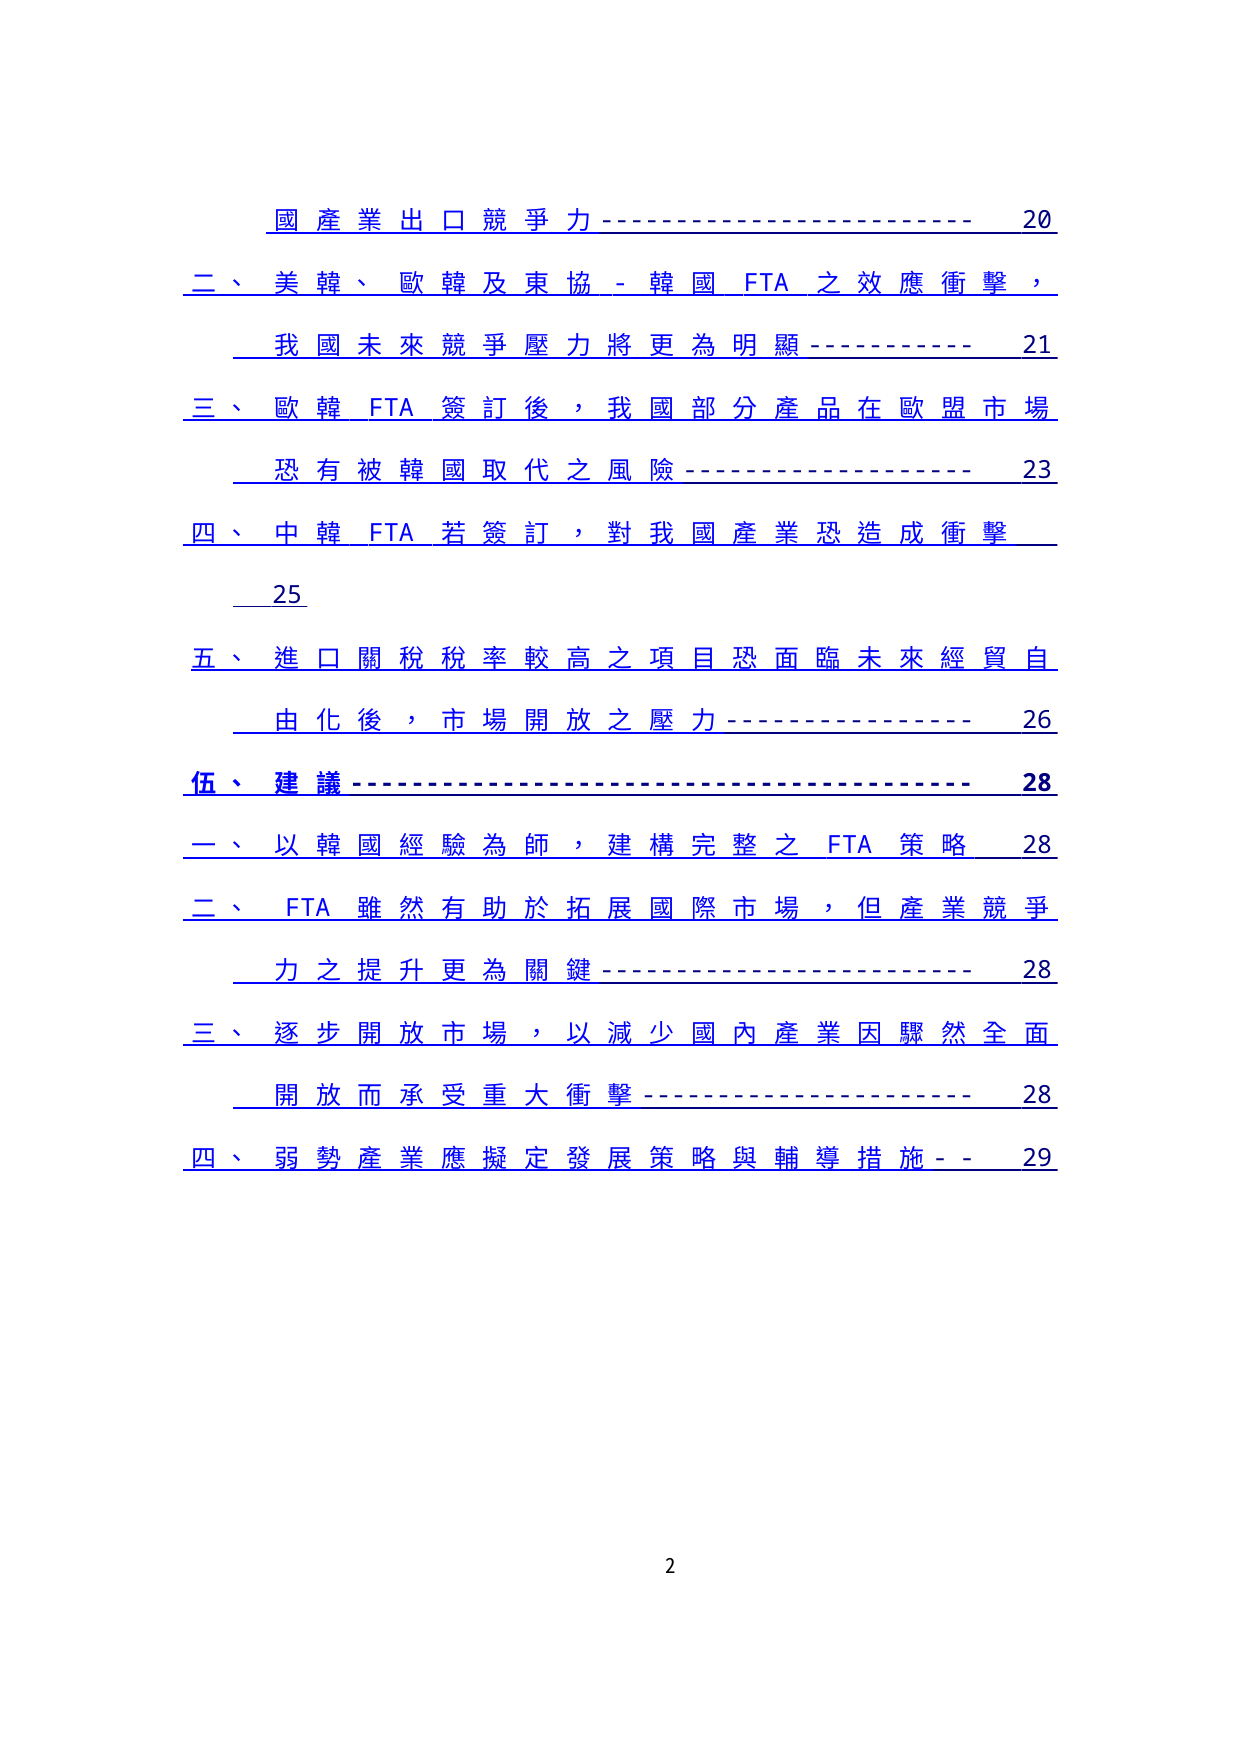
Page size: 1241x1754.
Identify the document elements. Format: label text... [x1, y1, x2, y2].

text 國產業出口競爭力 20 [183, 177, 1058, 240]
text 伍、建議 28 [183, 740, 1058, 794]
text 四、弱勢產業應擬定發展策略與輔導措施 29 [183, 1115, 1058, 1169]
text [183, 1171, 1058, 1177]
text 三、逐步開放市場，以減少國內產業因驟然全面 [183, 990, 1058, 1044]
text 一、以韓國經驗為師，建構完整之FTA策略 28 [183, 802, 1058, 857]
text 我國未來競爭壓力將更為明顯 21 [183, 296, 1058, 365]
text [183, 859, 1058, 865]
text 四、中韓FTA若簽訂，對我國產業恐造成衝擊 [183, 490, 1058, 544]
text 三、歐韓FTA簽訂後，我國部分產品在歐盟市場 [183, 365, 1058, 419]
text 25 [183, 546, 1058, 615]
text 二、FTA雖然有助於拓展國際市場，但產業競爭 [183, 865, 1058, 919]
text 力之提升更為關鍵 28 [183, 921, 1058, 990]
text 二、美韓、歐韓及東協-韓國FTA之效應衝擊， [183, 240, 1058, 294]
text 開放而承受重大衝擊 28 [183, 1046, 1058, 1115]
text 恐有被韓國取代之風險 23 [183, 421, 1058, 490]
text [183, 796, 1058, 802]
text 五、進口關稅稅率較高之項目恐面臨未來經貿自由化後，市場開放之壓力 26 [183, 615, 1058, 740]
